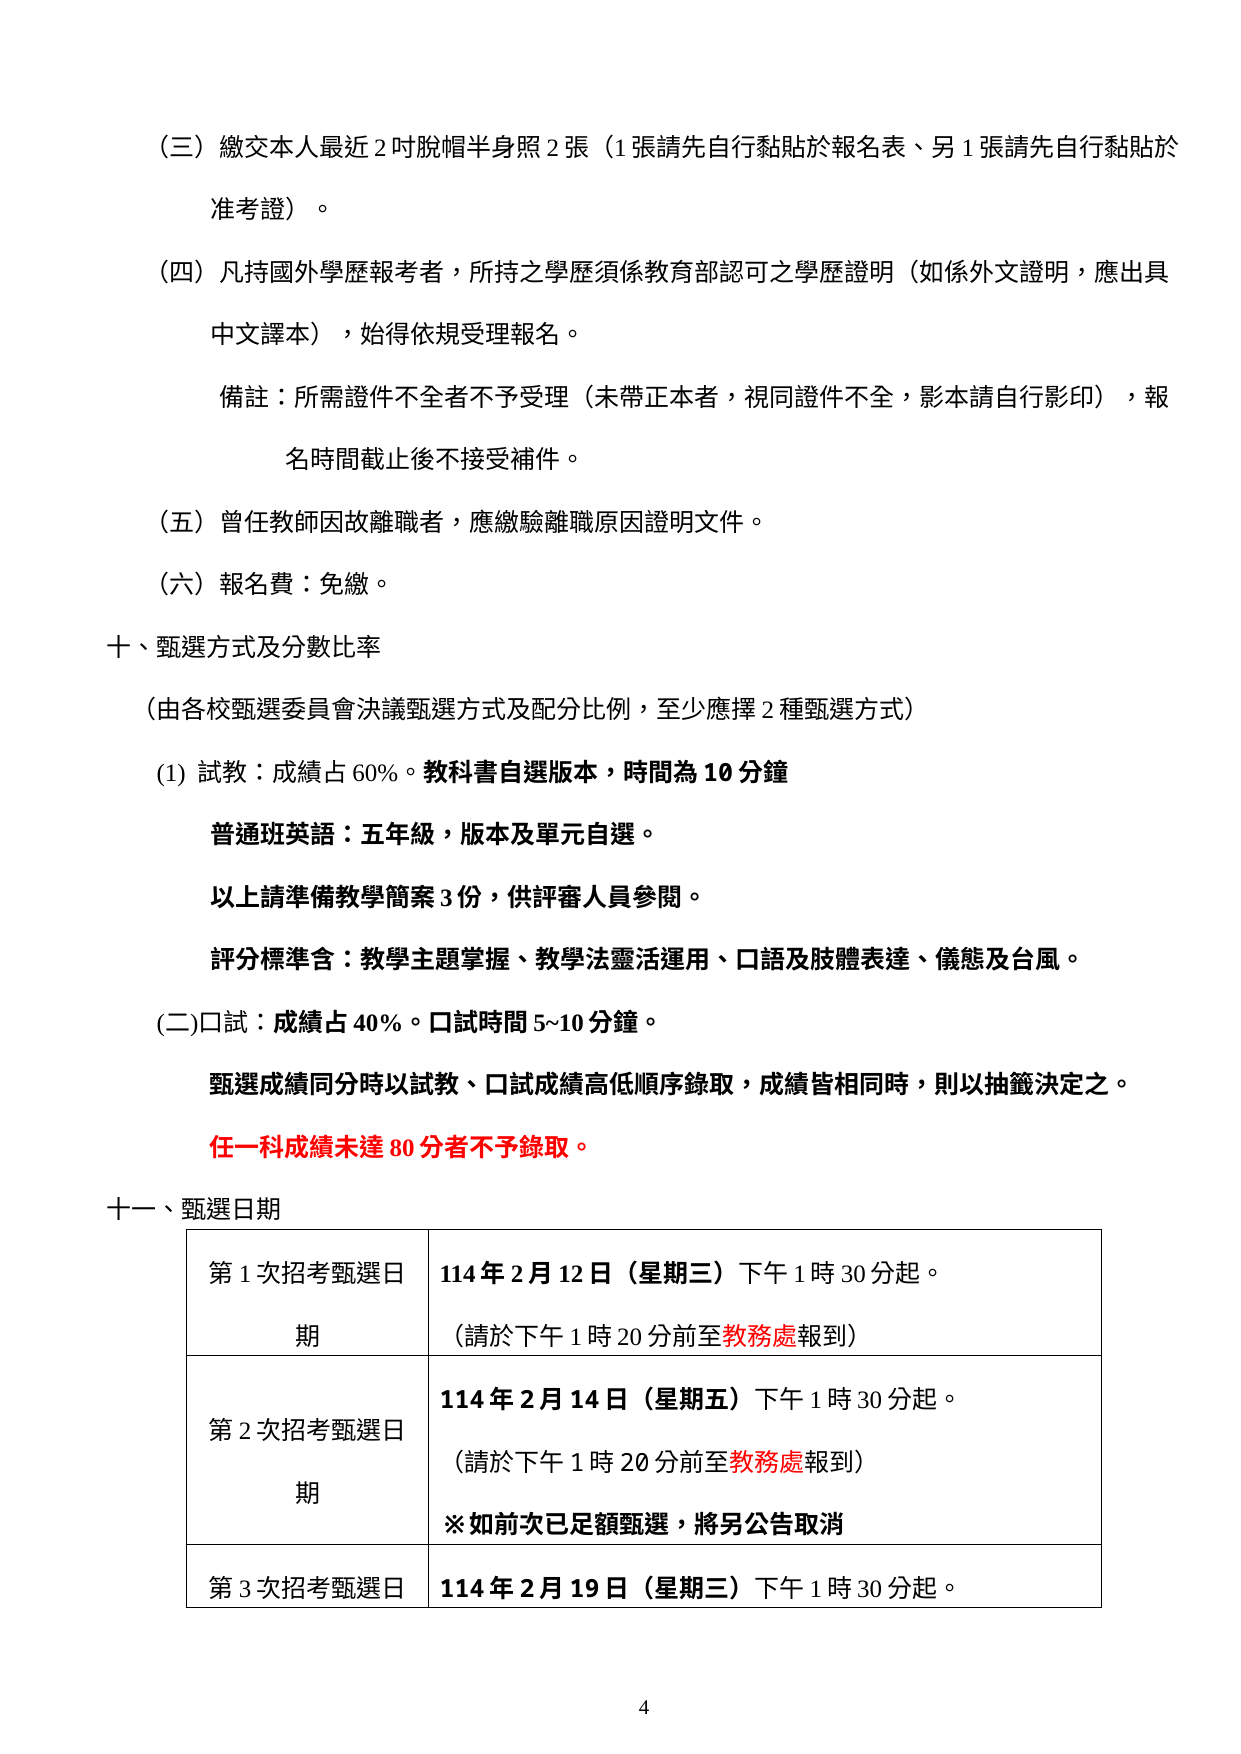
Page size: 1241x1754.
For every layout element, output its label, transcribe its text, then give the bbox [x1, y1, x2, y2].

table_cell 114年2月14日（星期五）下午1時30分起。 （請於下午1時20分前至教務處報到） ※如前次已足額甄選，將另公告取消 [429, 1356, 1101, 1543]
text 普通班英語：五年級，版本及單元自選。 [209, 791, 1181, 854]
text 甄選成績同分時以試教、口試成績高低順序錄取，成績皆相同時，則以抽籤決定之。 [209, 1041, 1181, 1104]
table_cell 114年2月19日（星期三）下午1時30分起。 [429, 1545, 1101, 1607]
text （四）凡持國外學歷報考者，所持之學歷須係教育部認可之學歷證明（如係外文證明，應出具中文譯本），始得依規受理報名。 [144, 229, 1181, 354]
table_header 114年2月12日（星期三）下午1時30分起。 （請於下午1時20分前至教務處報到） [429, 1230, 1101, 1355]
text （三）繳交本人最近2吋脫帽半身照2張（1張請先自行黏貼於報名表、另1張請先自行黏貼於准考證）。 [144, 104, 1181, 229]
text 備註：所需證件不全者不予受理（未帶正本者，視同證件不全，影本請自行影印），報名時間截止後不接受補件。 [219, 354, 1181, 479]
text 評分標準含：教學主題掌握、教學法靈活運用、口語及肢體表達、儀態及台風。 [209, 916, 1181, 979]
text （五）曾任教師因故離職者，應繳驗離職原因證明文件。 [144, 479, 1181, 541]
text 十一、甄選日期 [106, 1166, 1181, 1229]
text (二)口試：成績占40%。口試時間5~10分鐘。 [156, 979, 1181, 1041]
list 試教：成績占60%。教科書自選版本，時間為10分鐘 [156, 729, 1181, 791]
table_cell 第3次招考甄選日 [187, 1545, 428, 1607]
text （六）報名費：免繳。 [144, 541, 1181, 604]
table_header 第1次招考甄選日期 [187, 1230, 428, 1355]
table_cell 第2次招考甄選日期 [187, 1356, 428, 1543]
text 以上請準備教學簡案3份，供評審人員參閱。 [209, 854, 1181, 916]
text 十、甄選方式及分數比率 [106, 604, 1181, 666]
text （由各校甄選委員會決議甄選方式及配分比例，至少應擇2種甄選方式） [106, 666, 1181, 729]
text 任一科成績未達80分者不予錄取。 [209, 1104, 1181, 1166]
